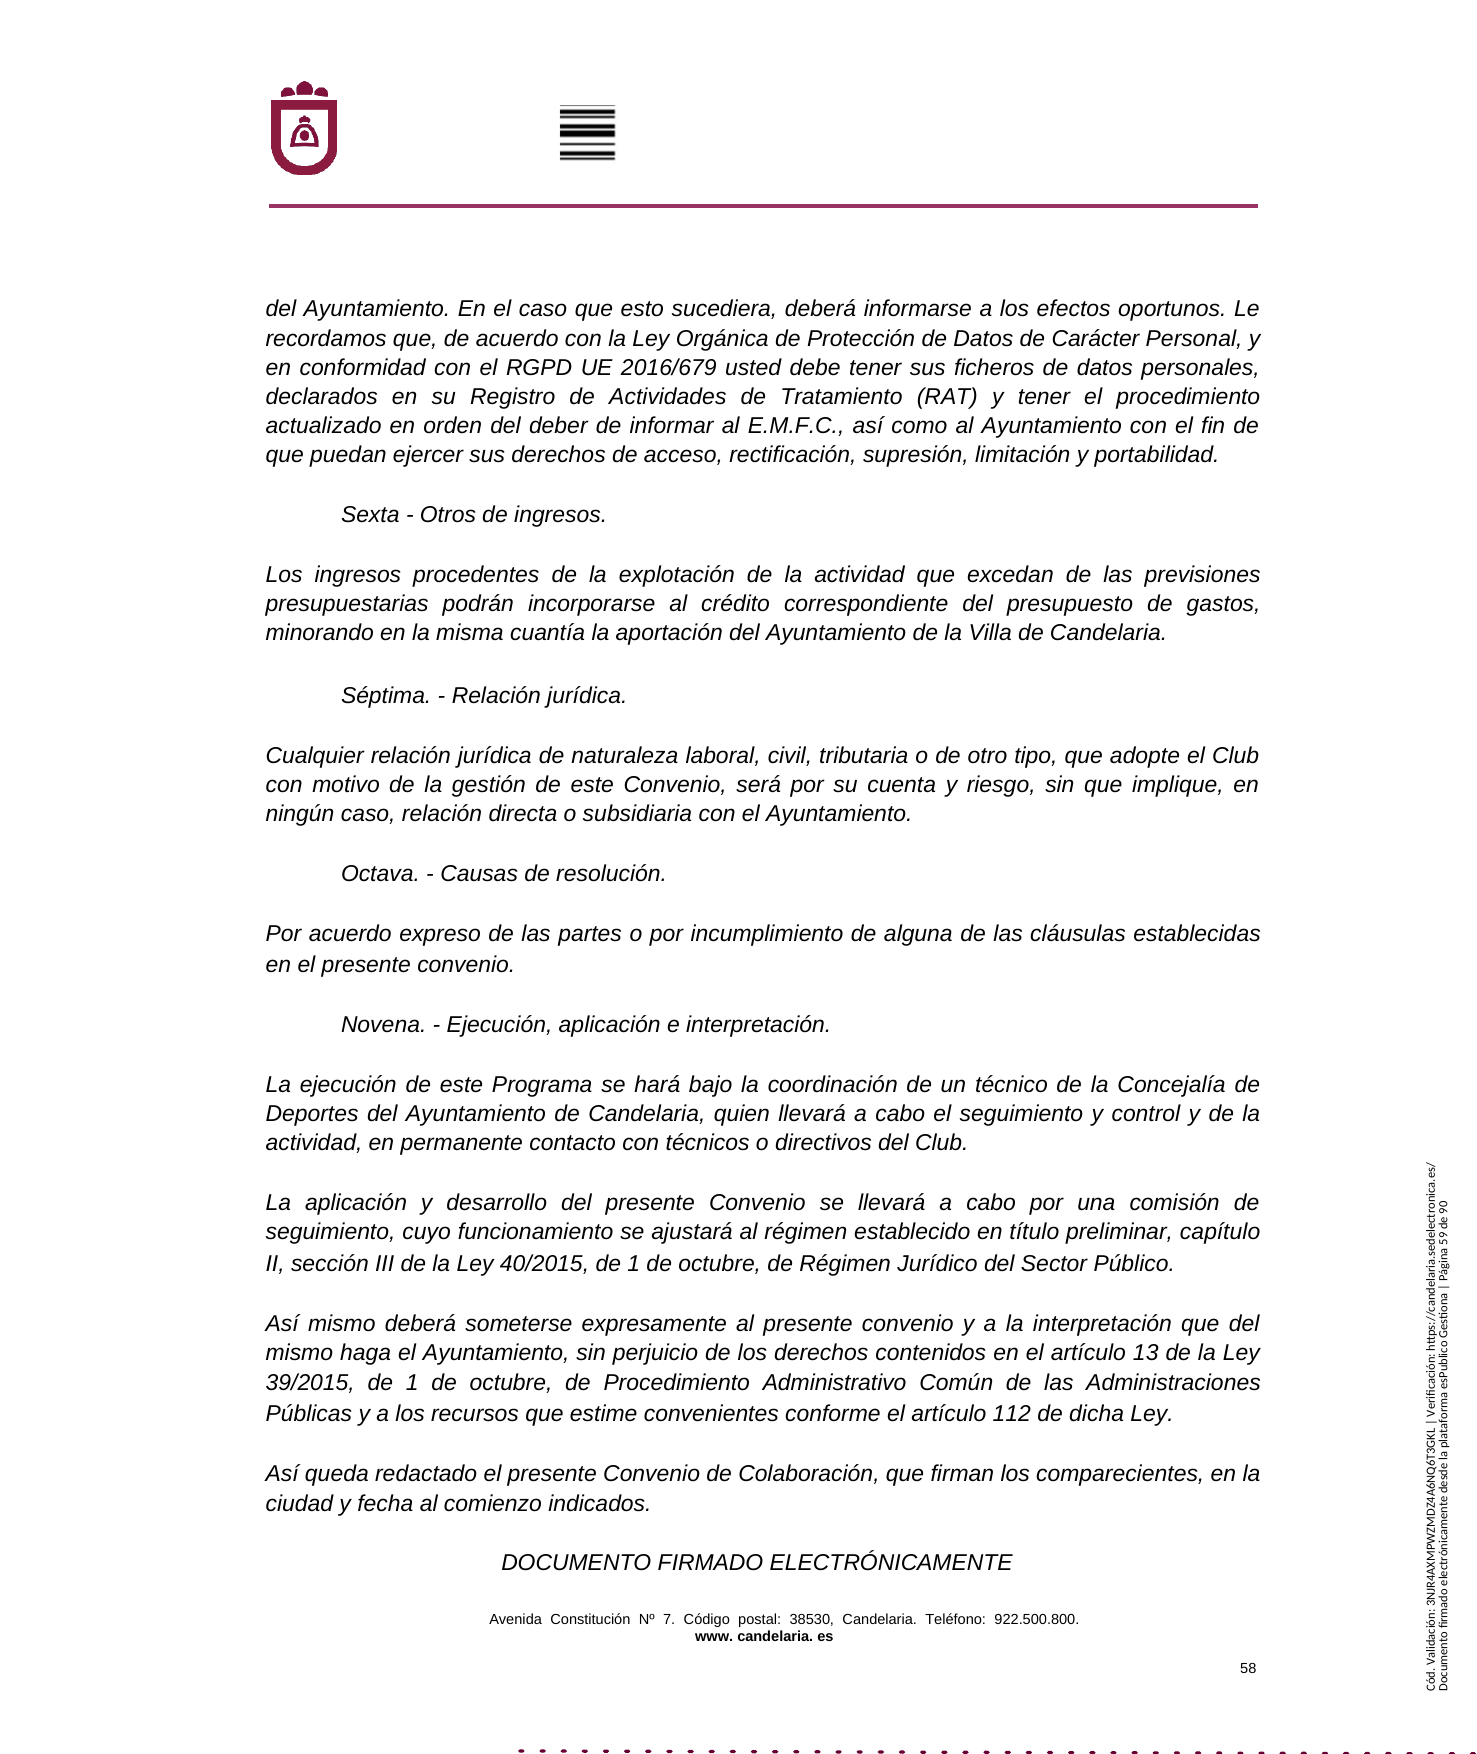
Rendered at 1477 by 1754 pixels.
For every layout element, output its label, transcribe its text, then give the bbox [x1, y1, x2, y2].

text Así queda redactado el presente Convenio de Colaboración, que firman los comparecientes, en la ciudad y fecha al comienzo indicados. [265, 1460, 1263, 1516]
text del Ayuntamiento. En el caso que esto sucediera, deberá informarse a los efectos oportunos. Le recordamos que, de acuerdo con la Ley Orgánica de Protección de Datos de Carácter Personal, y en conformidad con el RGPD UE 2016/679 usted debe tener sus ficheros de datos personales, declarados en su Registro de Actividades de Tratamiento (RAT) y tener el procedimiento actualizado en orden del deber de informar al E.M.F.C., así como al Ayuntamiento con el fin de que puedan ejercer sus derechos de acceso, rectificación, supresión, limitación y portabilidad. [265, 295, 1263, 468]
text Octava. - Causas de resolución. [341, 860, 1263, 886]
text Sexta - Otros de ingresos. [341, 501, 1263, 527]
text Novena. - Ejecución, aplicación e interpretación. [341, 1011, 1263, 1038]
text La aplicación y desarrollo del presente Convenio se llevará a cabo por una comisión de seguimiento, cuyo funcionamiento se ajustará al régimen establecido en título preliminar, capítulo II, sección III de la Ley 40/2015, de 1 de octubre, de Régimen Jurídico del Sector Público. [265, 1189, 1263, 1276]
text Los ingresos procedentes de la explotación de la actividad que excedan de las previsiones presupuestarias podrán incorporarse al crédito correspondiente del presupuesto de gastos, minorando en la misma cuantía la aportación del Ayuntamiento de la Villa de Candelaria. [265, 561, 1263, 645]
text Así mismo deberá someterse expresamente al presente convenio y a la interpretación que del mismo haga el Ayuntamiento, sin perjuicio de los derechos contenidos en el artículo 13 de la Ley 39/2015, de 1 de octubre, de Procedimiento Administrativo Común de las Administraciones Públicas y a los recursos que estime convenientes conforme el artículo 112 de dicha Ley. [265, 1310, 1263, 1427]
text Cualquier relación jurídica de naturaleza laboral, civil, tributaria o de otro tipo, que adopte el Club con motivo de la gestión de este Convenio, será por su cuenta y riesgo, sin que implique, en ningún caso, relación directa o subsidiaria con el Ayuntamiento. [265, 742, 1263, 827]
text Séptima. - Relación jurídica. [341, 680, 1263, 708]
text La ejecución de este Programa se hará bajo la coordinación de un técnico de la Concejalía de Deportes del Ayuntamiento de Candelaria, quien llevará a cabo el seguimiento y control y de la actividad, en permanente contacto con técnicos o directivos del Club. [265, 1071, 1263, 1156]
text DOCUMENTO FIRMADO ELECTRÓNICAMENTE [260, 1549, 1268, 1575]
text Por acuerdo expreso de las partes o por incumplimiento de alguna de las cláusulas establecidas en el presente convenio. [265, 920, 1263, 978]
